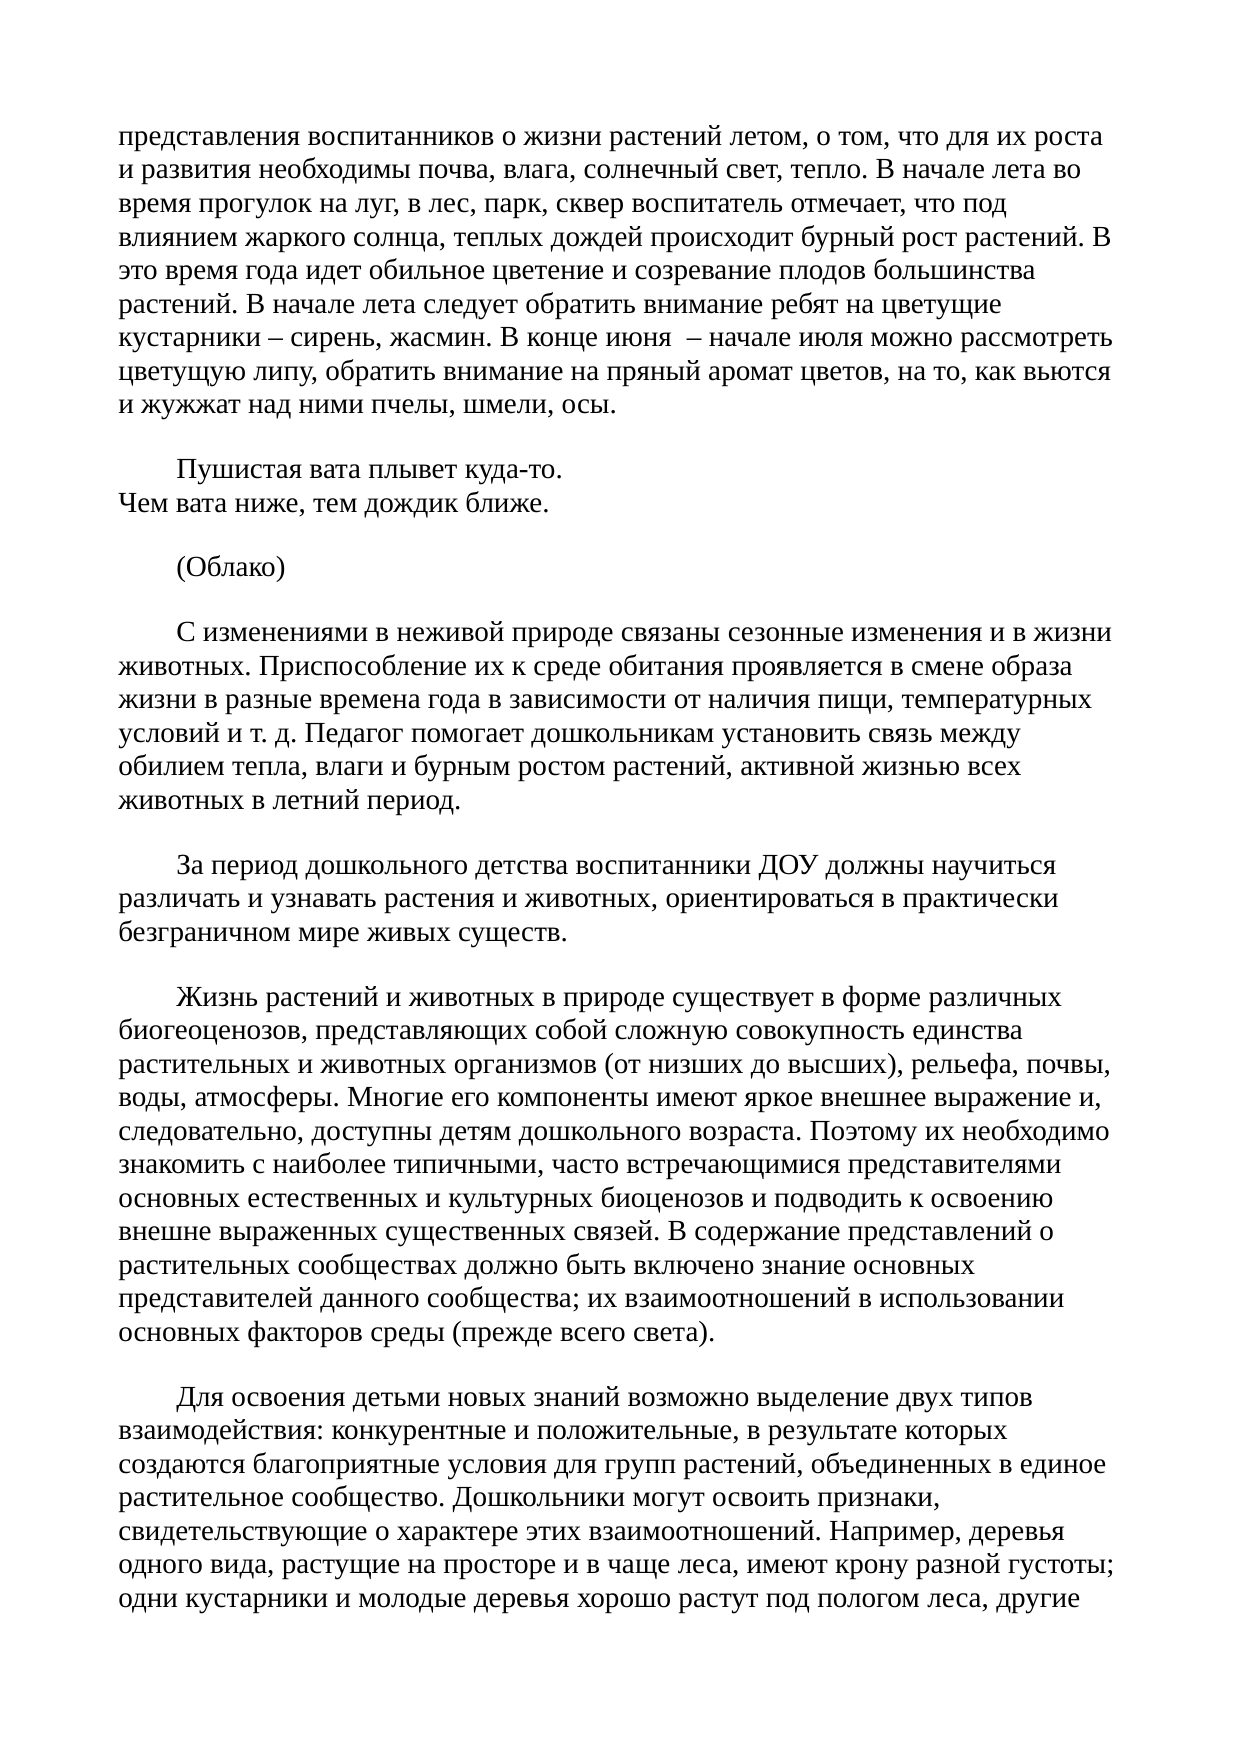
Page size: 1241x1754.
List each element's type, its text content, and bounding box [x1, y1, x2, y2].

text (Облако) [118, 549, 1122, 583]
text За период дошкольного детства воспитанники ДОУ должны научиться различать и узнавать растения и животных, ориентироваться в практически безграничном мире живых существ. [118, 847, 1122, 947]
text Пушистая вата плывет куда-то. Чем вата ниже, тем дождик ближе. [118, 451, 1122, 518]
text С изменениями в неживой природе связаны сезонные изменения и в жизни животных. Приспособление их к среде обитания проявляется в смене образа жизни в разные времена года в зависимости от наличия пищи, температурных условий и т. д. Педагог помогает дошкольникам установить связь между обилием тепла, влаги и бурным ростом растений, активной жизнью всех животных в летний период. [118, 614, 1122, 816]
text Для освоения детьми новых знаний возможно выделение двух типов взаимодействия: конкурентные и положительные, в результате которых создаются благоприятные условия для групп растений, объединенных в единое растительное сообщество. Дошкольники могут освоить признаки, свидетельствующие о характере этих взаимоотношений. Например, деревья одного вида, растущие на просторе и в чаще леса, имеют крону разной густоты; одни кустарники и молодые деревья хорошо растут под пологом леса, другие [118, 1379, 1122, 1614]
text представления воспитанников о жизни растений летом, о том, что для их роста и развития необходимы почва, влага, солнечный свет, тепло. В начале лета во время прогулок на луг, в лес, парк, сквер воспитатель отмечает, что под влиянием жаркого солнца, теплых дождей происходит бурный рост растений. В это время года идет обильное цветение и созревание плодов большинства растений. В начале лета следует обратить внимание ребят на цветущие кустарники – сирень, жасмин. В конце июня – начале июля можно рассмотреть цветущую липу, обратить внимание на пряный аромат цветов, на то, как вьются и жужжат над ними пчелы, шмели, осы. [118, 118, 1122, 420]
text Жизнь растений и животных в природе существует в форме различных биогеоценозов, представляющих собой сложную совокупность единства растительных и животных организмов (от низших до выс­ших), рельефа, почвы, воды, атмосферы. Многие его компоненты имеют яркое внешнее выражение и, следовательно, доступны детям дошкольного возраста. Поэтому их необходимо знакомить с наиболее типичными, часто встречающимися представителями основных естественных и культурных биоценозов и подводить к освоению внешне выраженных существенных связей. В содержание представлений о растительных сообществах должно быть включено знание основных представителей данного сообщества; их взаимоотношений в использовании основных факторов среды (прежде всего света). [118, 979, 1122, 1348]
